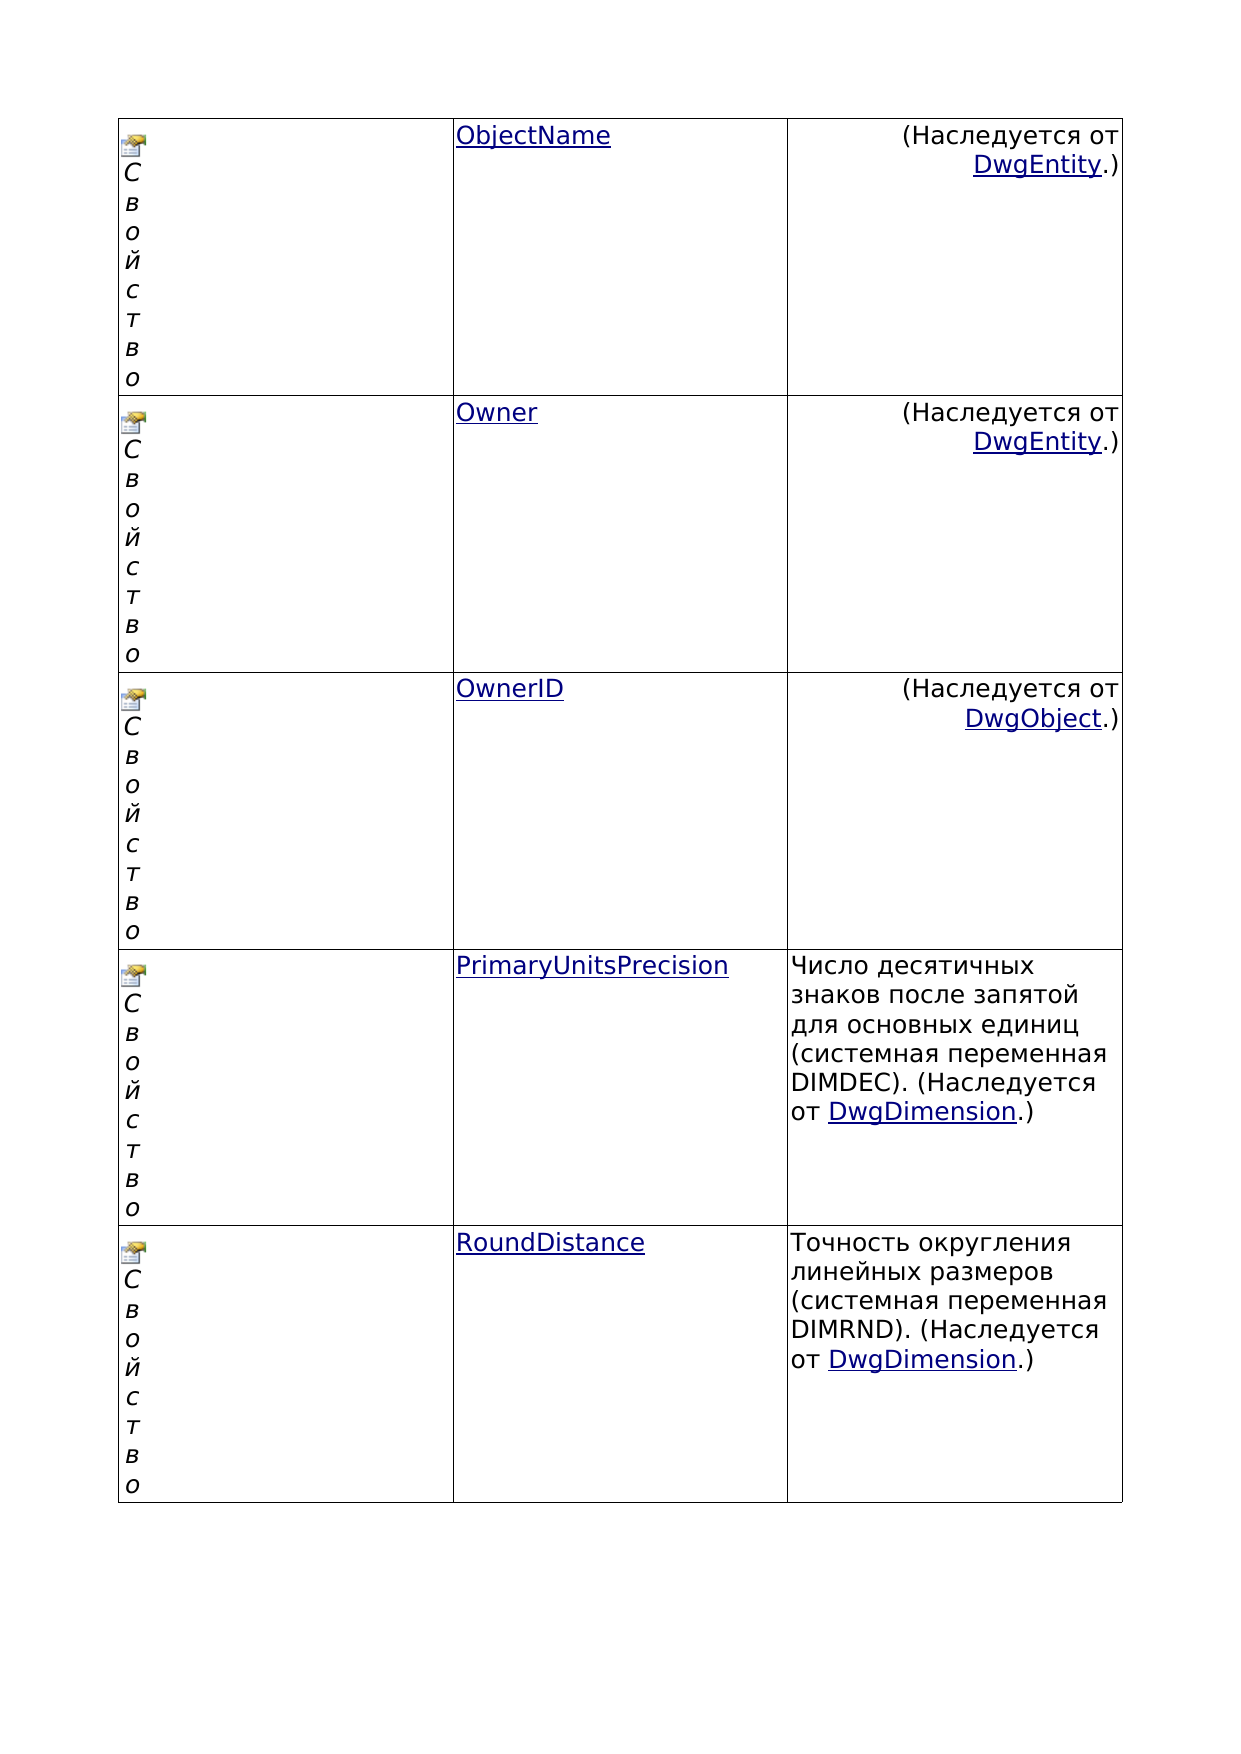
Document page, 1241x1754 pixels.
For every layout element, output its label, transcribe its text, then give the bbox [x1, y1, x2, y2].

picture [121, 687, 147, 713]
picture [121, 1240, 147, 1266]
picture [121, 963, 147, 989]
table_cell [119, 396, 453, 672]
table_cell Число десятичных знаков после запятой для основных единиц (системная переменная DIMDEC). (Наследуется от DwgDimension.) [788, 950, 1122, 1225]
table_cell Owner [454, 396, 787, 672]
table_cell ObjectName [454, 119, 787, 395]
table_cell OwnerID [454, 673, 787, 948]
table_cell RoundDistance [454, 1226, 787, 1502]
table_cell [119, 673, 453, 948]
table_cell [119, 1226, 453, 1502]
table_cell PrimaryUnitsPrecision [454, 950, 787, 1225]
table_cell Точность округления линейных размеров (системная переменная DIMRND). (Наследуется от DwgDimension.) [788, 1226, 1122, 1502]
picture [121, 133, 147, 159]
table_cell [119, 119, 453, 395]
table_cell (Наследуется от DwgEntity.) [788, 396, 1122, 672]
table_cell [119, 950, 453, 1225]
table_cell (Наследуется от DwgObject.) [788, 673, 1122, 948]
table_cell (Наследуется от DwgEntity.) [788, 119, 1122, 395]
picture [121, 410, 147, 436]
